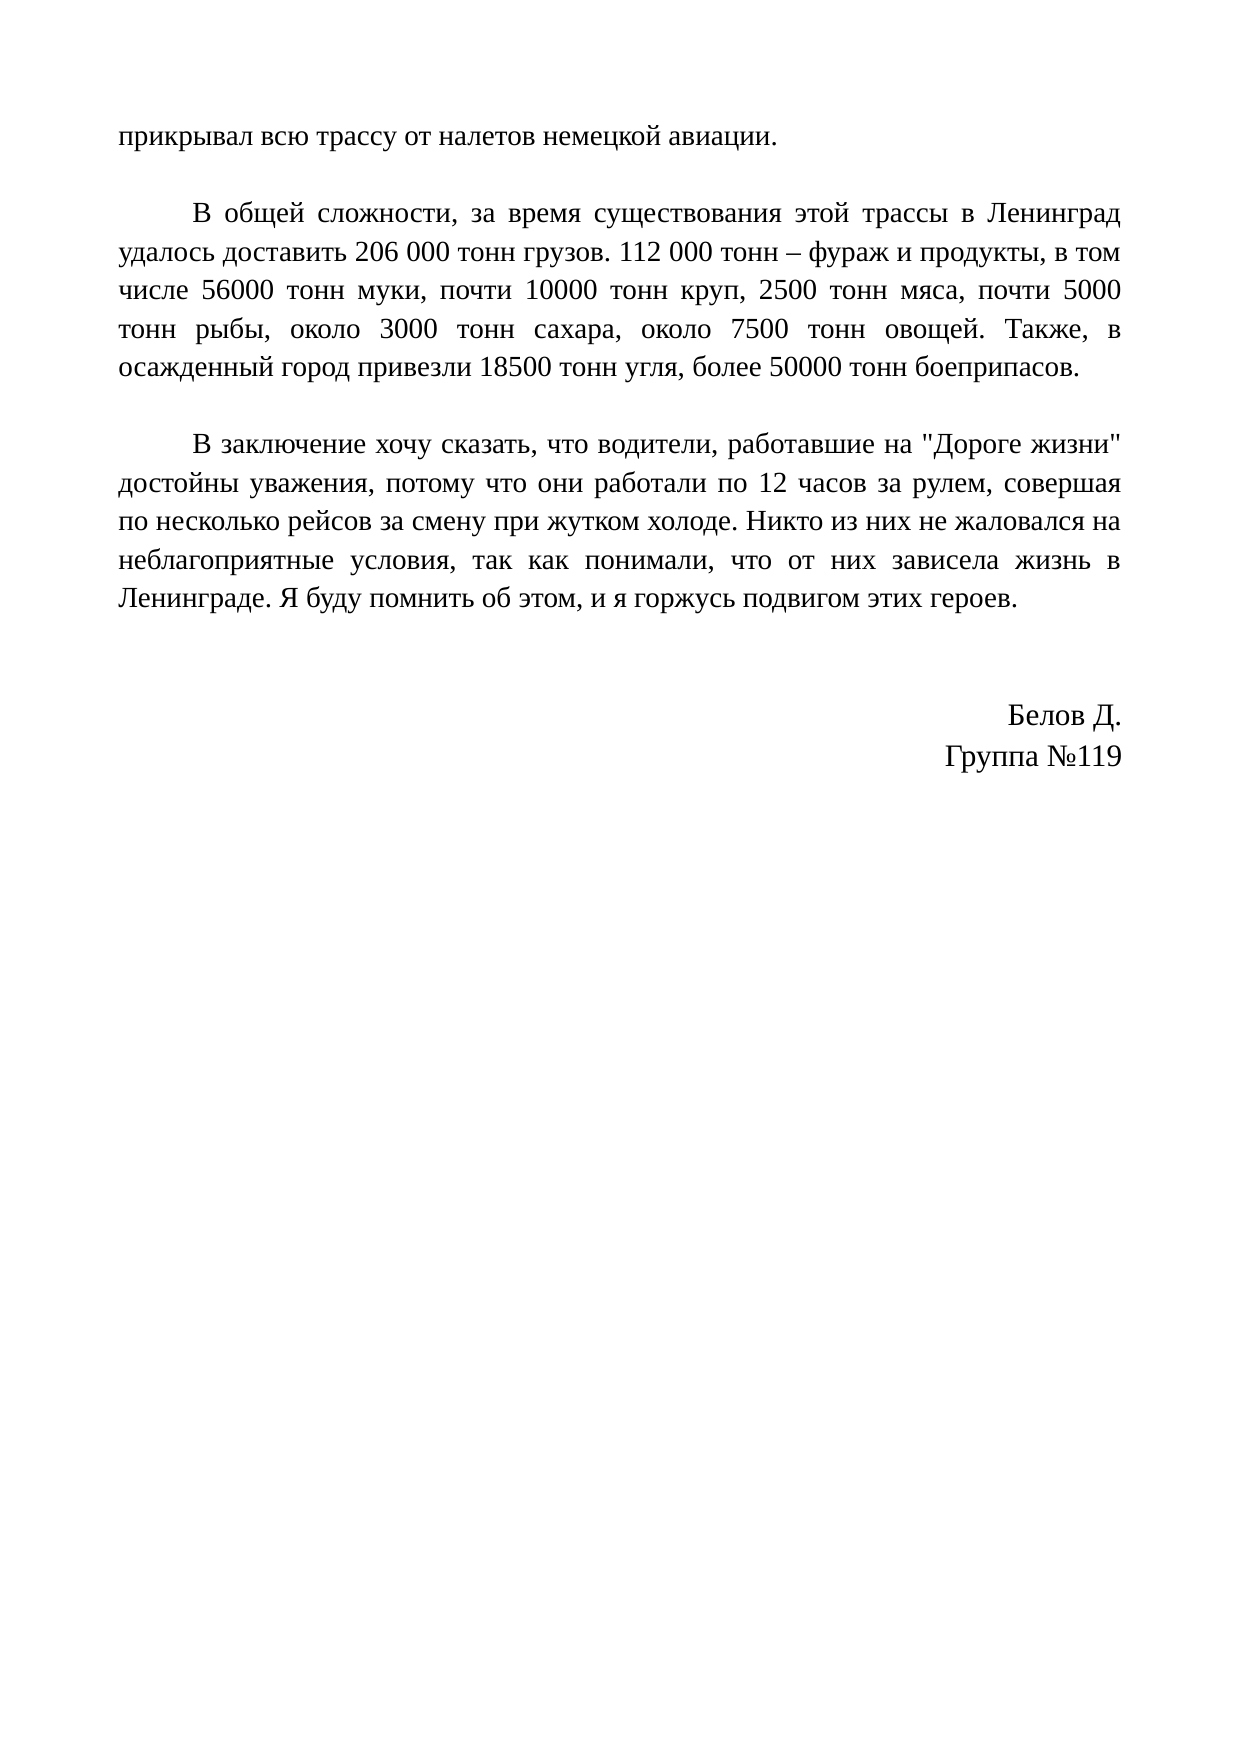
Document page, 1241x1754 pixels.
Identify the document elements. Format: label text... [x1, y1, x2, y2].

text Белов Д. [118, 696, 1122, 732]
text Группа №119 [118, 737, 1122, 773]
text В заключение хочу сказать, что водители, работавшие на "Дороге жизни" достойны уважения, потому что они работали по 12 часов за рулем, совершая по несколько рейсов за смену при жутком холоде. Никто из них не жаловался на неблагоприятные условия, так как понимали, что от них зависела жизнь в Ленинграде. Я буду помнить об этом, и я горжусь подвигом этих героев. [118, 426, 1122, 614]
text прикрывал всю трассу от налетов немецкой авиации. [118, 118, 1122, 152]
text В общей сложности, за время существования этой трассы в Ленинград удалось доставить 206 000 тонн грузов. 112 000 тонн – фураж и продукты, в том числе 56000 тонн муки, почти 10000 тонн круп, 2500 тонн мяса, почти 5000 тонн рыбы, около 3000 тонн сахара, около 7500 тонн овощей. Также, в осажденный город привезли 18500 тонн угля, более 50000 тонн боеприпасов. [118, 195, 1122, 383]
